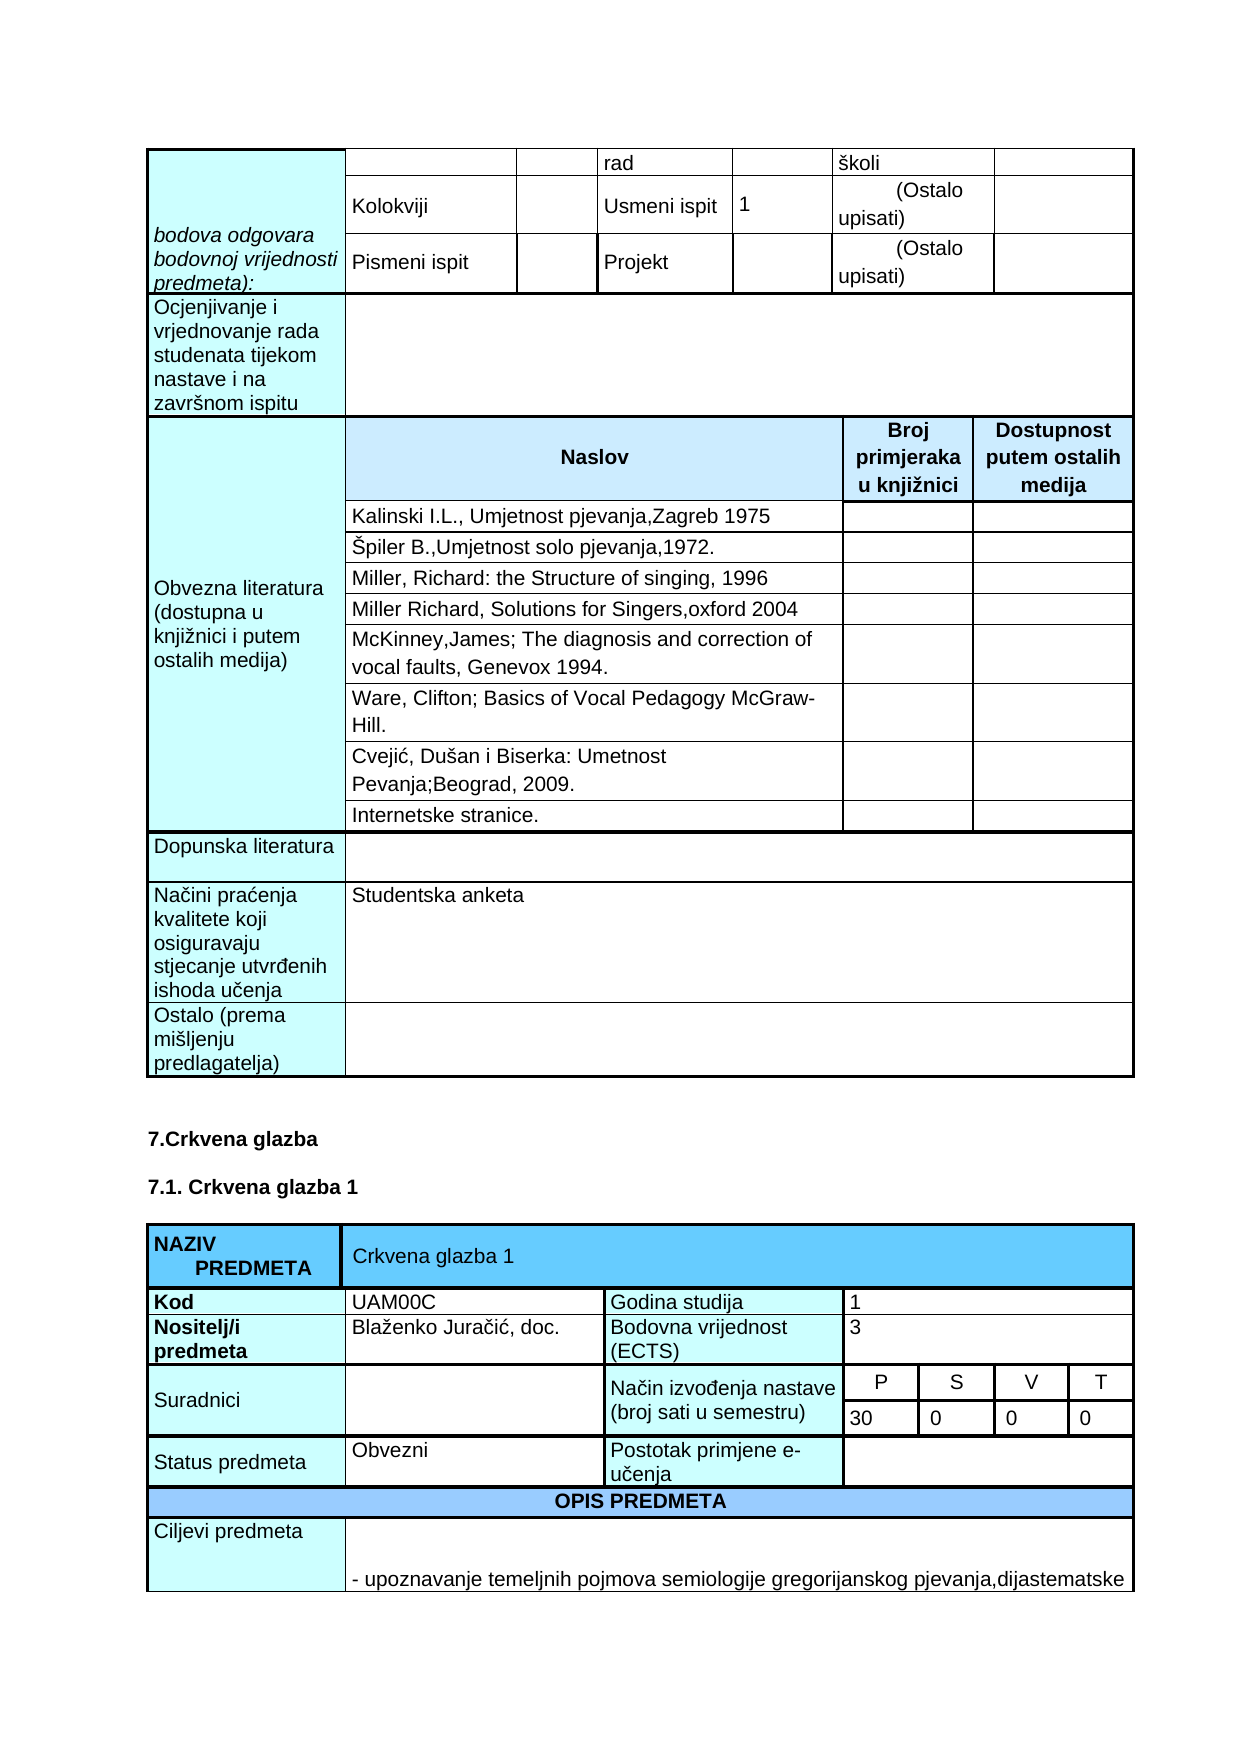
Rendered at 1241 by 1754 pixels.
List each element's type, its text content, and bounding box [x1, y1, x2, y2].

table_cell 0 [996, 1402, 1067, 1434]
table_cell T [1070, 1366, 1132, 1398]
table_cell Godina studija [606, 1290, 842, 1313]
table_cell Miller Richard, Solutions for Singers,oxford 2004 [346, 594, 842, 624]
table_cell Špiler B.,Umjetnost solo pjevanja,1972. [346, 533, 842, 562]
table_cell [974, 594, 1132, 624]
table_cell [844, 594, 972, 624]
table_cell [974, 533, 1132, 562]
table_cell (Ostalo upisati) [833, 176, 994, 233]
table_cell Blaženko Juračić, doc. [346, 1315, 603, 1362]
table_cell - upoznavanje temeljnih pojmova semiologije gregorijanskog pjevanja,dijastematske [346, 1519, 1132, 1591]
table_cell Ciljevi predmeta [149, 1519, 345, 1591]
table_cell Postotak primjene e-učenja [606, 1438, 842, 1485]
table_header Crkvena glazba 1 [343, 1226, 1132, 1286]
table_cell [844, 625, 972, 683]
table_cell [346, 834, 1132, 881]
table_cell McKinney,James; The diagnosis and correction of vocal faults, Genevox 1994. [346, 625, 842, 683]
table_cell [995, 176, 1132, 233]
table_cell [845, 1438, 1132, 1485]
table_cell Suradnici [149, 1366, 345, 1434]
table_cell UAM00C [346, 1290, 603, 1313]
table_cell Miller, Richard: the Structure of singing, 1996 [346, 563, 842, 593]
table_cell 30 [845, 1402, 917, 1434]
table_cell Kalinski I.L., Umjetnost pjevanja,Zagreb 1975 [346, 501, 842, 531]
table_cell S [920, 1366, 993, 1398]
table_cell [346, 295, 1132, 414]
table_cell Obvezni [346, 1438, 603, 1485]
table_cell Kolokviji [346, 176, 516, 233]
table_cell [346, 1003, 1132, 1075]
table_cell [346, 149, 516, 175]
table_cell [844, 742, 972, 799]
table_cell [974, 684, 1132, 741]
table_cell Dopunska literatura [149, 834, 345, 881]
table_cell [844, 533, 972, 562]
table_cell rad [598, 149, 732, 175]
table_header NAZIV PREDMETA [149, 1226, 339, 1286]
table_cell [844, 563, 972, 593]
table_cell 0 [1070, 1402, 1132, 1434]
table_cell [844, 801, 972, 830]
table_cell Naslov [346, 418, 842, 500]
table_cell [974, 801, 1132, 830]
table_cell Kod [149, 1290, 345, 1313]
table_cell [974, 503, 1132, 531]
table_cell 0 [920, 1402, 993, 1434]
table_cell [518, 234, 596, 292]
table_cell [974, 563, 1132, 593]
table_cell Nositelj/i predmeta [149, 1315, 345, 1362]
table_cell V [996, 1366, 1067, 1398]
text 7.Crkvena glazba [148, 1127, 1093, 1151]
table_cell P [845, 1366, 917, 1398]
table_cell [517, 149, 597, 175]
table_cell Ocjenjivanje i vrjednovanje rada studenata tijekom nastave i na završnom ispitu [149, 295, 345, 414]
table_cell bodova odgovara bodovnoj vrijednosti predmeta): [149, 151, 345, 292]
table_cell Dostupnost putem ostalih medija [974, 418, 1132, 500]
table_cell (Ostalo upisati) [833, 234, 993, 292]
table_cell [734, 234, 831, 292]
table_cell Način izvođenja nastave (broj sati u semestru) [606, 1366, 842, 1434]
table_cell Internetske stranice. [346, 801, 842, 830]
table_cell [517, 176, 597, 233]
table_cell [733, 149, 832, 175]
table_cell [995, 149, 1132, 175]
table_cell Cvejić, Dušan i Biserka: Umetnost Pevanja;Beograd, 2009. [346, 742, 842, 799]
table_cell Studentska anketa [346, 883, 1132, 1002]
table_cell 1 [733, 176, 832, 233]
table_cell Obvezna literatura (dostupna u knjižnici i putem ostalih medija) [149, 418, 345, 830]
table_cell Ware, Clifton; Basics of Vocal Pedagogy McGraw-Hill. [346, 684, 842, 741]
table_cell Ostalo (prema mišljenju predlagatelja) [149, 1003, 345, 1075]
text 7.1. Crkvena glazba 1 [148, 1175, 1093, 1199]
table_cell [346, 1366, 603, 1434]
table_cell [995, 234, 1132, 292]
table_cell Načini praćenja kvalitete koji osiguravaju stjecanje utvrđenih ishoda učenja [149, 883, 345, 1002]
table_cell OPIS PREDMETA [149, 1489, 1132, 1516]
table_cell Pismeni ispit [346, 234, 516, 292]
table_cell Broj primjeraka u knjižnici [844, 418, 972, 500]
table_cell Usmeni ispit [598, 176, 732, 233]
table_cell [844, 503, 972, 531]
table_cell Projekt [599, 234, 732, 292]
table_cell Bodovna vrijednost (ECTS) [606, 1315, 842, 1362]
table_cell 3 [845, 1315, 1132, 1362]
table_cell Status predmeta [149, 1438, 345, 1485]
table_cell [844, 684, 972, 741]
table_cell školi [833, 149, 994, 175]
table_cell [974, 742, 1132, 799]
table_cell [974, 625, 1132, 683]
table_cell 1 [845, 1290, 1132, 1313]
